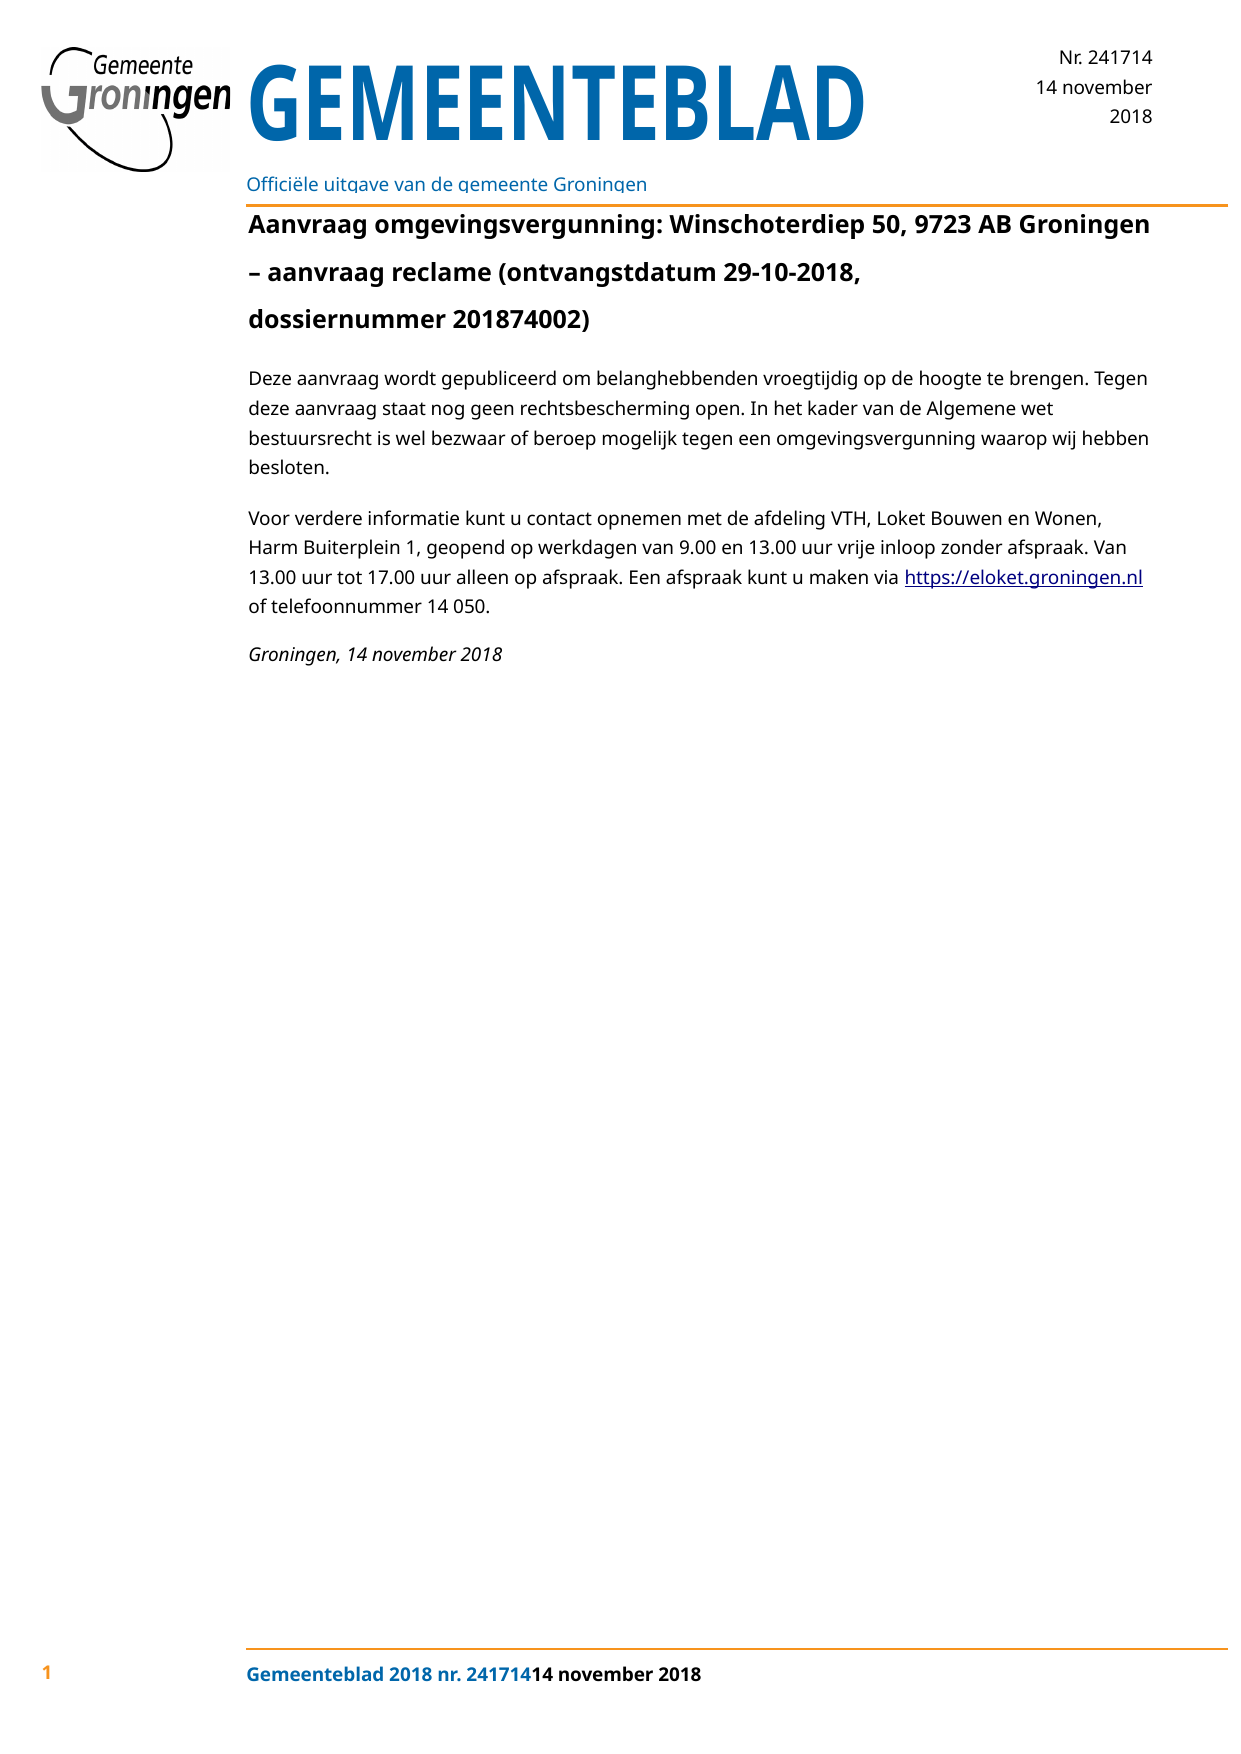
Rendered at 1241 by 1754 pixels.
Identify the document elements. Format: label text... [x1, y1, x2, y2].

text Aanvraag omgevingsvergunning: Winschoterdiep 50, 9723 AB Groningen – aanvraag reclame (ontvangstdatum 29-10-2018, dossiernummer 201874002) [248, 207, 1152, 336]
text Groningen, 14 november 2018 [248, 641, 1152, 667]
text Deze aanvraag wordt gepubliceerd om belanghebbenden vroegtijdig op de hoogte te brengen. Tegen deze aanvraag staat nog geen rechtsbescherming open. In het kader van de Algemene wet bestuursrecht is wel bezwaar of beroep mogelijk tegen een omgevingsvergunning waarop wij hebben besloten. [248, 366, 1152, 480]
picture [41, 47, 231, 172]
text Voor verdere informatie kunt u contact opnemen met de afdeling VTH, Loket Bouwen en Wonen, Harm Buiterplein 1, geopend op werkdagen van 9.00 en 13.00 uur vrije inloop zonder afspraak. Van 13.00 uur tot 17.00 uur alleen op afspraak. Een afspraak kunt u maken via https://eloket.groningen.nl of telefoonnummer 14 050. [248, 505, 1152, 619]
